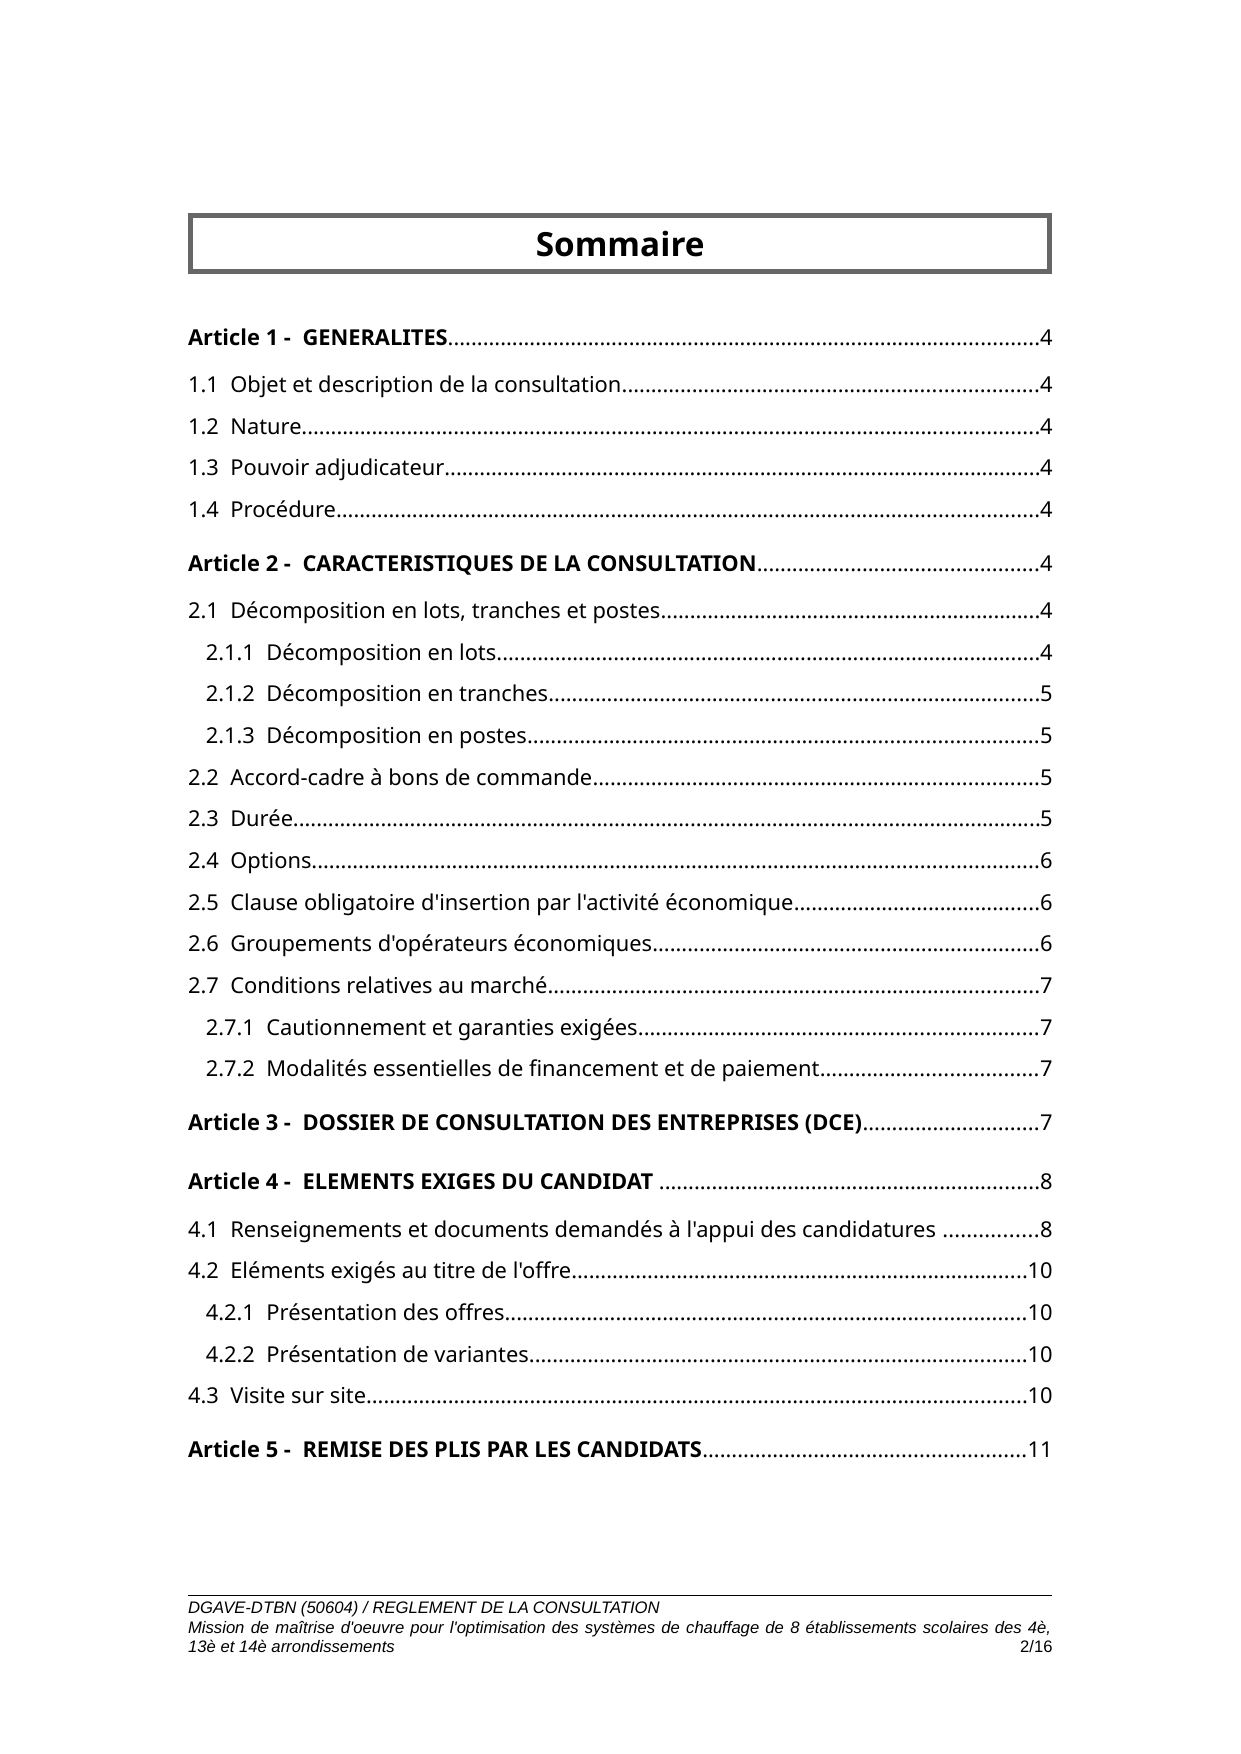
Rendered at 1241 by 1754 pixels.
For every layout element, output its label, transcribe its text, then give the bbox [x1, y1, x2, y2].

text 4.3 Visite sur site 10 [188, 1380, 1052, 1410]
text 4.2.1 Présentation des offres 10 [206, 1297, 1052, 1327]
text 2.5 Clause obligatoire d'insertion par l'activité économique 6 [188, 887, 1052, 916]
text Article 1 - GENERALITES 4 [188, 322, 1052, 351]
text 2.1.2 Décomposition en tranches 5 [206, 678, 1052, 708]
text 2.6 Groupements d'opérateurs économiques 6 [188, 928, 1052, 958]
text 2.3 Durée 5 [188, 803, 1052, 833]
subtitle Sommaire [193, 218, 1047, 269]
text 1.1 Objet et description de la consultation 4 [188, 369, 1052, 399]
text 2.2 Accord-cadre à bons de commande 5 [188, 762, 1052, 791]
text 2.1.3 Décomposition en postes 5 [206, 720, 1052, 750]
text 4.2 Eléments exigés au titre de l'offre 10 [188, 1255, 1052, 1285]
text 1.2 Nature 4 [188, 411, 1052, 441]
text 2.1.1 Décomposition en lots 4 [206, 637, 1052, 666]
text 2.1 Décomposition en lots, tranches et postes 4 [188, 595, 1052, 625]
text Article 3 - DOSSIER DE CONSULTATION DES ENTREPRISES (DCE) 7 [188, 1107, 1052, 1137]
text 2.4 Options 6 [188, 845, 1052, 875]
text Article 5 - REMISE DES PLIS PAR LES CANDIDATS 11 [188, 1434, 1052, 1463]
text Article 2 - CARACTERISTIQUES DE LA CONSULTATION 4 [188, 547, 1052, 577]
text 2.7.2 Modalités essentielles de financement et de paiement 7 [206, 1053, 1052, 1083]
text 2.7 Conditions relatives au marché 7 [188, 970, 1052, 1000]
text 1.4 Procédure 4 [188, 494, 1052, 524]
text 4.1 Renseignements et documents demandés à l'appui des candidatures 8 [188, 1213, 1052, 1243]
text 2.7.1 Cautionnement et garanties exigées 7 [206, 1012, 1052, 1041]
text Article 4 - ELEMENTS EXIGES DU CANDIDAT 8 [188, 1166, 1052, 1196]
text 1.3 Pouvoir adjudicateur 4 [188, 452, 1052, 482]
text 4.2.2 Présentation de variantes 10 [206, 1338, 1052, 1368]
